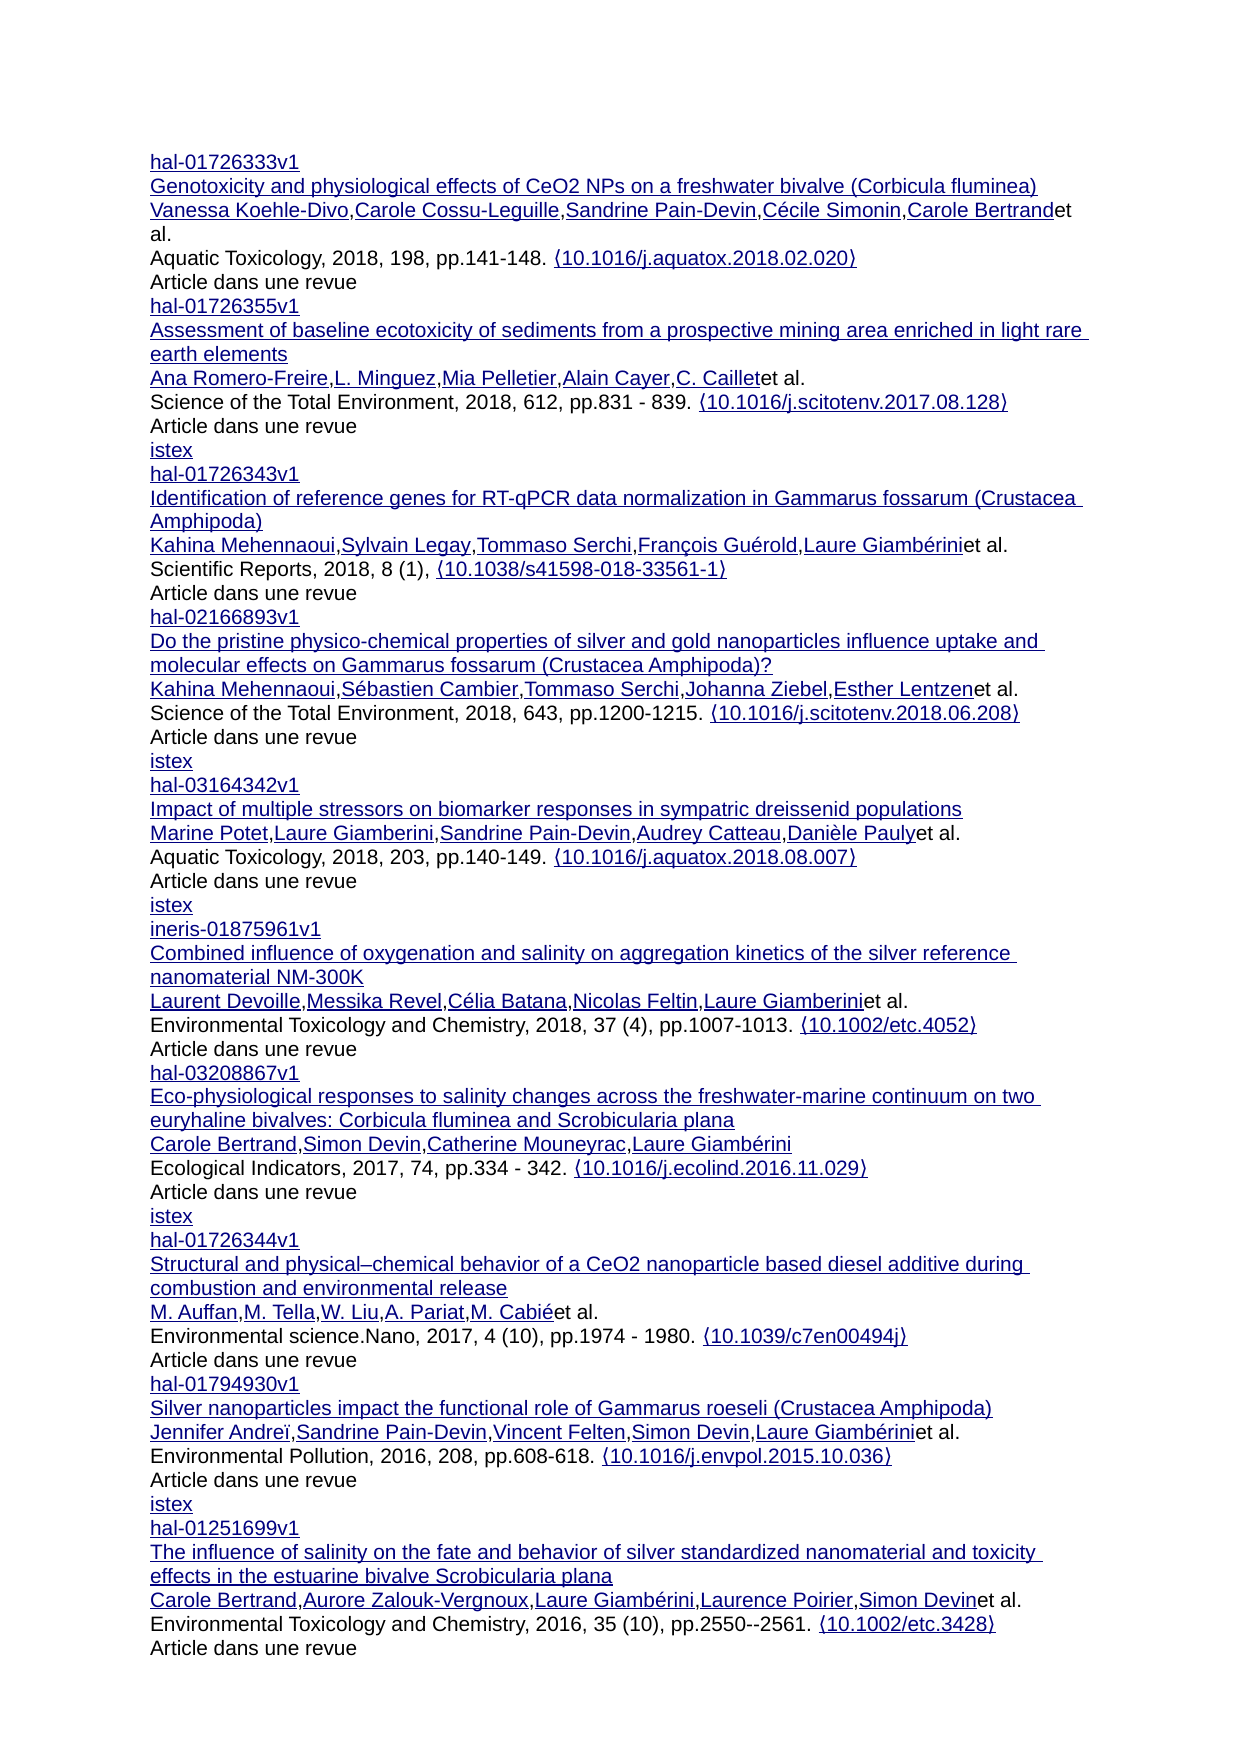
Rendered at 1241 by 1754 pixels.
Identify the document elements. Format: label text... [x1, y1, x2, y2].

table_cell Silver nanoparticles impact the functional role of Gammarus roeseli (Crustacea Amphipoda) Jennifer Andreï,Sandrine Pain-Devin,Vincent Felten,Simon Devin,Laure Giambériniet al. Environmental Pollution, 2016, 208, pp.608-618. ⟨10.1016/j.envpol.2015.10.036⟩ Article dans une revue istex hal-01251699v1 [150, 1396, 1090, 1539]
table_cell Combined influence of oxygenation and salinity on aggregation kinetics of the silver reference nanomaterial NM-300K Laurent Devoille,Messika Revel,Célia Batana,Nicolas Feltin,Laure Giamberiniet al. Environmental Toxicology and Chemistry, 2018, 37 (4), pp.1007-1013. ⟨10.1002/etc.4052⟩ Article dans une revue hal-03208867v1 [150, 941, 1090, 1084]
table_cell Eco-physiological responses to salinity changes across the freshwater-marine continuum on two euryhaline bivalves: Corbicula fluminea and Scrobicularia plana Carole Bertrand,Simon Devin,Catherine Mouneyrac,Laure Giambérini Ecological Indicators, 2017, 74, pp.334 - 342. ⟨10.1016/j.ecolind.2016.11.029⟩ Article dans une revue istex hal-01726344v1 [150, 1084, 1090, 1252]
table_cell Structural and physical–chemical behavior of a CeO2 nanoparticle based diesel additive during combustion and environmental release M. Auffan,M. Tella,W. Liu,A. Pariat,M. Cabiéet al. Environmental science‎.Nano, 2017, 4 (10), pp.1974 - 1980. ⟨10.1039/c7en00494j⟩ Article dans une revue hal-01794930v1 [150, 1252, 1090, 1396]
table_cell Do the pristine physico-chemical properties of silver and gold nanoparticles influence uptake and molecular effects on Gammarus fossarum (Crustacea Amphipoda)? Kahina Mehennaoui,Sébastien Cambier,Tommaso Serchi,Johanna Ziebel,Esther Lentzenet al. Science of the Total Environment, 2018, 643, pp.1200-1215. ⟨10.1016/j.scitotenv.2018.06.208⟩ Article dans une revue istex hal-03164342v1 [150, 629, 1090, 797]
table_cell Impact of multiple stressors on biomarker responses in sympatric dreissenid populations Marine Potet,Laure Giamberini,Sandrine Pain-Devin,Audrey Catteau,Danièle Paulyet al. Aquatic Toxicology, 2018, 203, pp.140-149. ⟨10.1016/j.aquatox.2018.08.007⟩ Article dans une revue istex ineris-01875961v1 [150, 797, 1090, 941]
table_cell Identification of reference genes for RT-qPCR data normalization in Gammarus fossarum (Crustacea Amphipoda) Kahina Mehennaoui,Sylvain Legay,Tommaso Serchi,François Guérold,Laure Giambériniet al. Scientific Reports, 2018, 8 (1), ⟨10.1038/s41598-018-33561-1⟩ Article dans une revue hal-02166893v1 [150, 485, 1090, 629]
table_cell hal-01726333v1 [150, 150, 1090, 174]
table_cell The influence of salinity on the fate and behavior of silver standardized nanomaterial and toxicity effects in the estuarine bivalve Scrobicularia plana Carole Bertrand,Aurore Zalouk-Vergnoux,Laure Giambérini,Laurence Poirier,Simon Devinet al. Environmental Toxicology and Chemistry, 2016, 35 (10), pp.2550--2561. ⟨10.1002/etc.3428⟩ Article dans une revue [150, 1540, 1090, 1659]
table_cell Genotoxicity and physiological effects of CeO2 NPs on a freshwater bivalve (Corbicula fluminea) Vanessa Koehle-Divo,Carole Cossu-Leguille,Sandrine Pain-Devin,Cécile Simonin,Carole Bertrandet al. Aquatic Toxicology, 2018, 198, pp.141-148. ⟨10.1016/j.aquatox.2018.02.020⟩ Article dans une revue hal-01726355v1 [150, 174, 1090, 318]
table_cell Assessment of baseline ecotoxicity of sediments from a prospective mining area enriched in light rare earth elements Ana Romero-Freire,L. Minguez,Mia Pelletier,Alain Cayer,C. Cailletet al. Science of the Total Environment, 2018, 612, pp.831 - 839. ⟨10.1016/j.scitotenv.2017.08.128⟩ Article dans une revue istex hal-01726343v1 [150, 318, 1090, 485]
